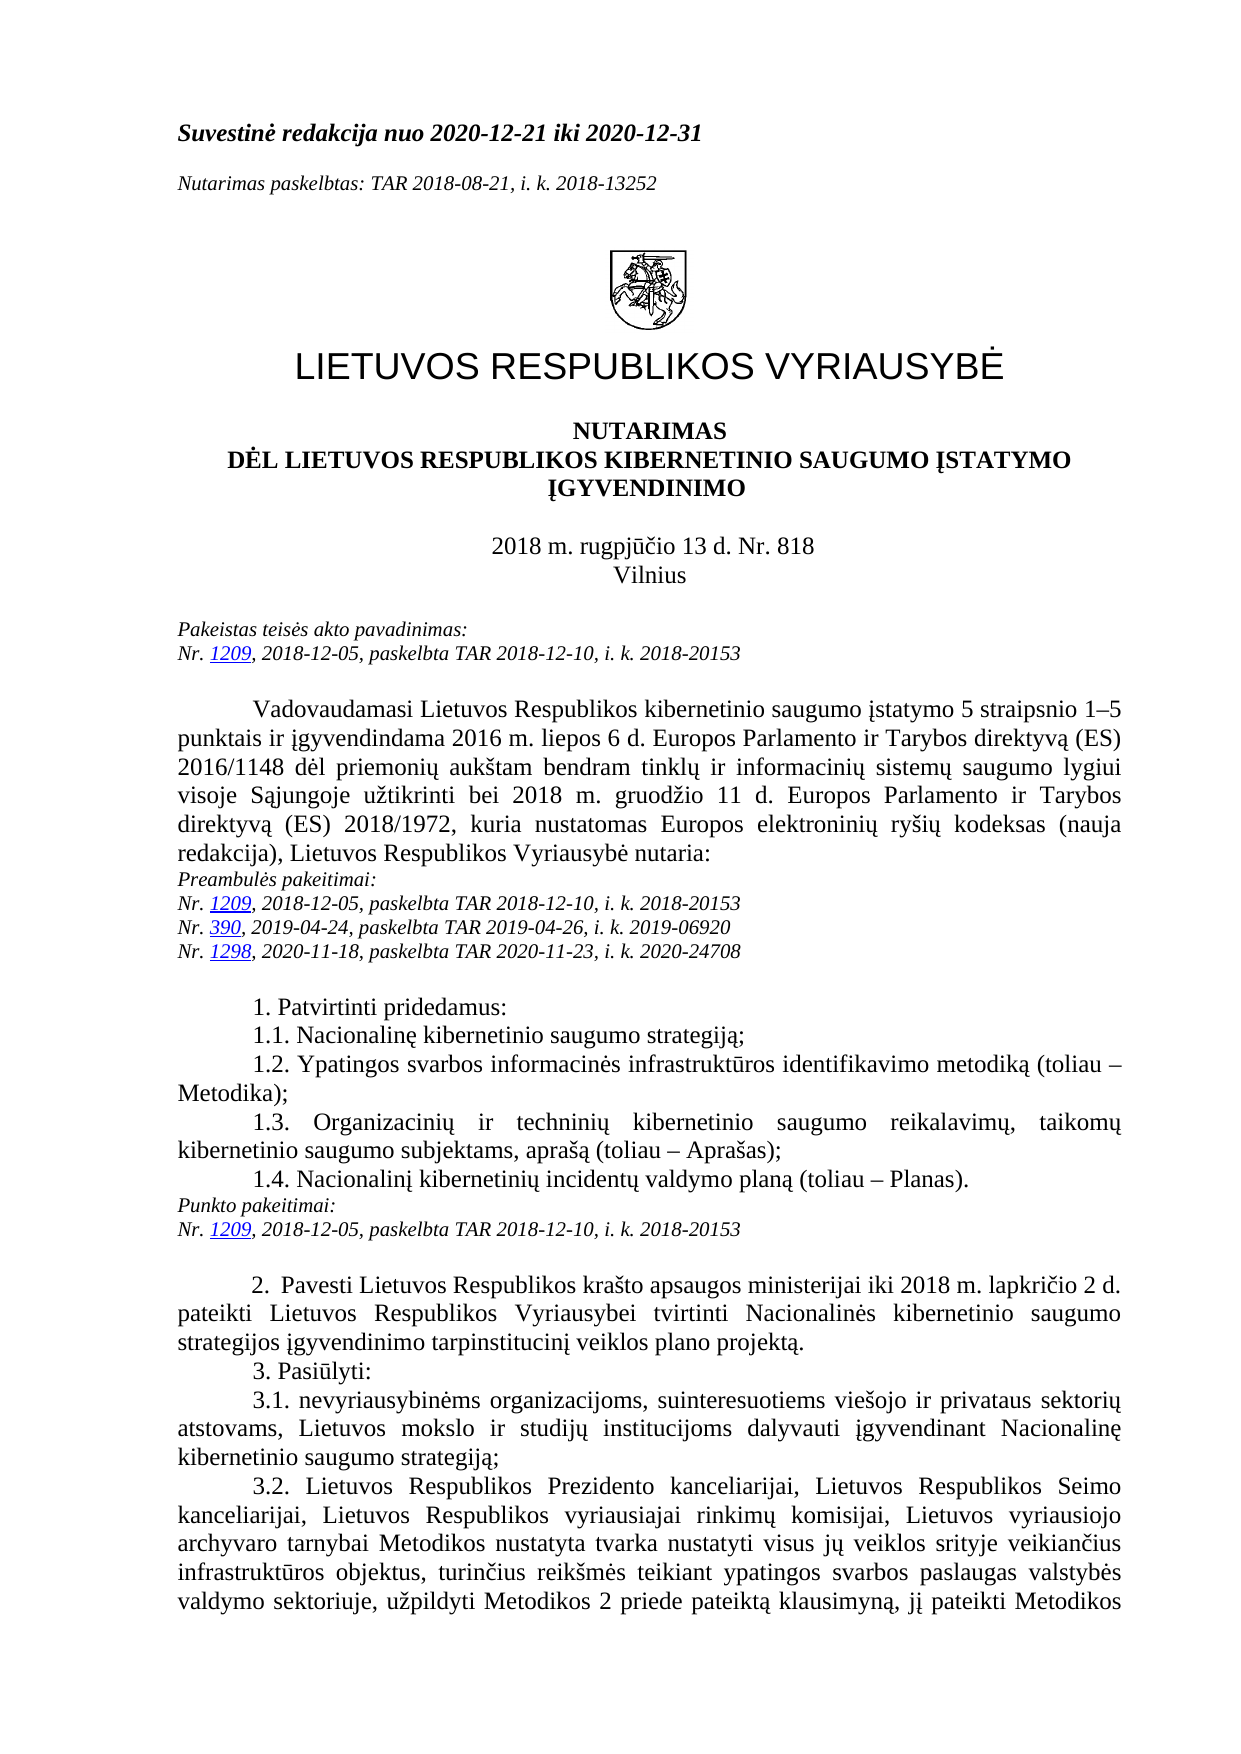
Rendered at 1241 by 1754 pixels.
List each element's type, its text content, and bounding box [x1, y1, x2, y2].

text nutarimas [177, 416, 1122, 445]
text 2. Pavesti Lietuvos Respublikos krašto apsaugos ministerijai iki 2018 m. lapkričio 2 d. pateikti Lietuvos Respublikos Vyriausybei tvirtinti Nacionalinės kibernetinio saugumo strategijos įgyvendinimo tarpinstitucinį veiklos plano projektą. [177, 1270, 1122, 1356]
text 3. Pasiūlyti: [177, 1356, 1122, 1385]
text Vadovaudamasi Lietuvos Respublikos kibernetinio saugumo įstatymo 5 straipsnio 1–5 punktais ir įgyvendindama 2016 m. liepos 6 d. Europos Parlamento ir Tarybos direktyvą (ES) 2016/1148 dėl priemonių aukštam bendram tinklų ir informacinių sistemų saugumo lygiui visoje Sąjungoje užtikrinti bei 2018 m. gruodžio 11 d. Europos Parlamento ir Tarybos direktyvą (ES) 2018/1972, kuria nustatomas Europos elektroninių ryšių kodeksas (nauja redakcija), Lietuvos Respublikos Vyriausybė nutaria: [177, 694, 1122, 867]
text DĖL LIETUVOS RESPUBLIKOS KIBERNETINIO SAUGUMO ĮSTATYMO ĮGYVENDINIMO [177, 445, 1122, 502]
text Nutarimas paskelbtas: TAR 2018-08-21, i. k. 2018-13252 [177, 171, 1122, 195]
text Nr. 1209, 2018-12-05, paskelbta TAR 2018-12-10, i. k. 2018-20153 [177, 891, 1122, 915]
text Nr. 390, 2019-04-24, paskelbta TAR 2019-04-26, i. k. 2019-06920 [177, 915, 1122, 939]
text Nr. 1298, 2020-11-18, paskelbta TAR 2020-11-23, i. k. 2020-24708 [177, 939, 1122, 963]
text Suvestinė redakcija nuo 2020-12-21 iki 2020-12-31 [177, 118, 1122, 147]
text Punkto pakeitimai: [177, 1193, 1122, 1217]
text 1. Patvirtinti pridedamus: [177, 992, 1122, 1020]
text 1.1. Nacionalinę kibernetinio saugumo strategiją; [177, 1020, 1122, 1049]
text 3.2. Lietuvos Respublikos Prezidento kanceliarijai, Lietuvos Respublikos Seimo kanceliarijai, Lietuvos Respublikos vyriausiajai rinkimų komisijai, Lietuvos vyriausiojo archyvaro tarnybai Metodikos nustatyta tvarka nustatyti visus jų veiklos srityje veikiančius infrastruktūros objektus, turinčius reikšmės teikiant ypatingos svarbos paslaugas valstybės valdymo sektoriuje, užpildyti Metodikos 2 priede pateiktą klausimyną, jį pateikti Metodikos [177, 1471, 1122, 1615]
text Nr. 1209, 2018-12-05, paskelbta TAR 2018-12-10, i. k. 2018-20153 [177, 1217, 1122, 1241]
text Pakeistas teisės akto pavadinimas: [177, 617, 1122, 641]
text Nr. 1209, 2018-12-05, paskelbta TAR 2018-12-10, i. k. 2018-20153 [177, 641, 1122, 665]
text Lietuvos Respublikos Vyriausybė [177, 344, 1122, 387]
text Preambulės pakeitimai: [177, 867, 1122, 891]
text Vilnius [177, 560, 1122, 588]
text 1.4. Nacionalinį kibernetinių incidentų valdymo planą (toliau – Planas). [177, 1164, 1122, 1193]
text 1.2. Ypatingos svarbos informacinės infrastruktūros identifikavimo metodiką (toliau – Metodika); [177, 1049, 1122, 1107]
text 2018 m. rugpjūčio 13 d. Nr. 818 [177, 531, 1122, 560]
text 1.3. Organizacinių ir techninių kibernetinio saugumo reikalavimų, taikomų kibernetinio saugumo subjektams, aprašą (toliau – Aprašas); [177, 1107, 1122, 1164]
text 3.1. nevyriausybinėms organizacijoms, suinteresuotiems viešojo ir privataus sektorių atstovams, Lietuvos mokslo ir studijų institucijoms dalyvauti įgyvendinant Nacionalinę kibernetinio saugumo strategiją; [177, 1385, 1122, 1471]
